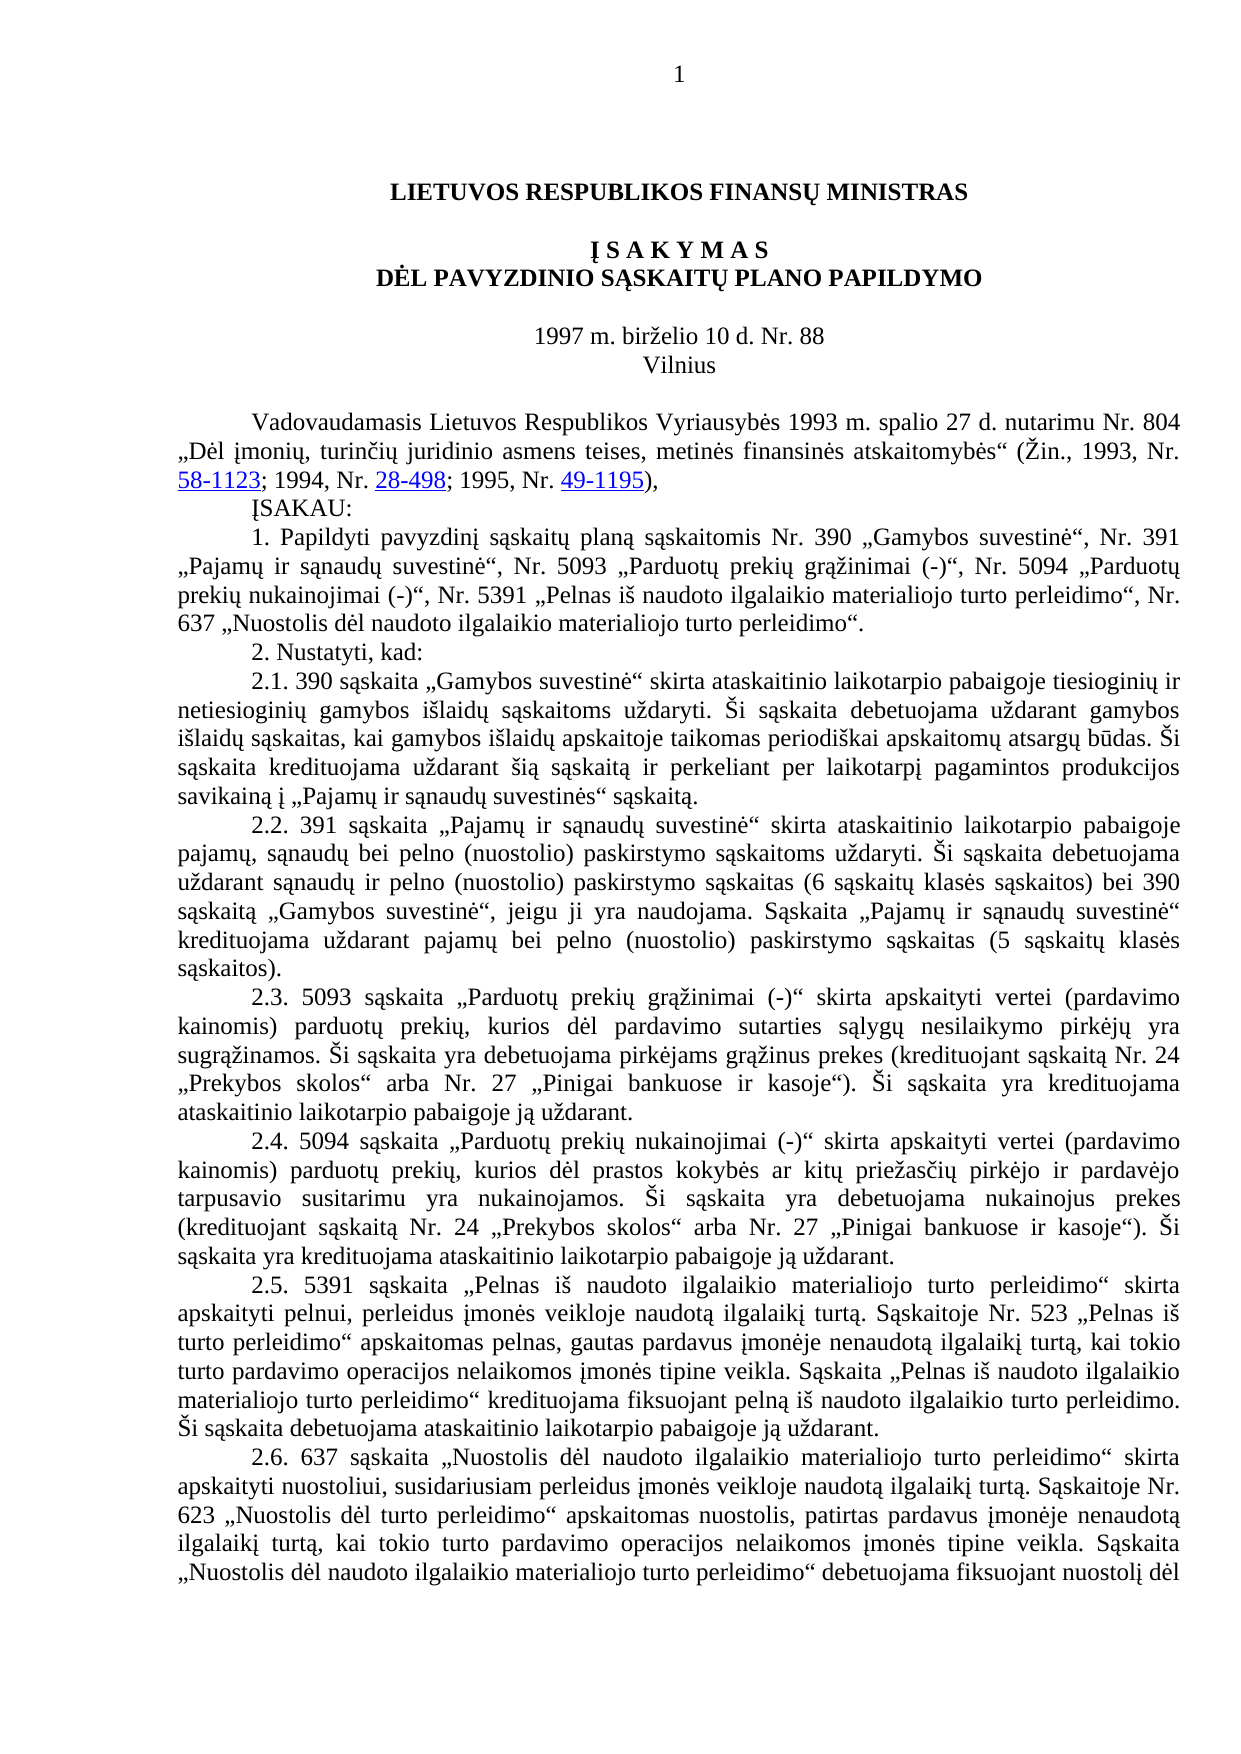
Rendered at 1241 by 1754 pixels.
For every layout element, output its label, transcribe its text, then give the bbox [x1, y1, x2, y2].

text 2.2. 391 sąskaita „Pajamų ir sąnaudų suvestinė“ skirta ataskaitinio laikotarpio pabaigoje pajamų, sąnaudų bei pelno (nuostolio) paskirstymo sąskaitoms uždaryti. Ši sąskaita debetuojama uždarant sąnaudų ir pelno (nuostolio) paskirstymo sąskaitas (6 sąskaitų klasės sąskaitos) bei 390 sąskaitą „Gamybos suvestinė“, jeigu ji yra naudojama. Sąskaita „Pajamų ir sąnaudų suvestinė“ kredituojama uždarant pajamų bei pelno (nuostolio) paskirstymo sąskaitas (5 sąskaitų klasės sąskaitos). [177, 810, 1181, 982]
text ĮSAKAU: [177, 493, 1181, 522]
text Į S A K Y M A S [177, 235, 1181, 263]
text 1. Papildyti pavyzdinį sąskaitų planą sąskaitomis Nr. 390 „Gamybos suvestinė“, Nr. 391 „Pajamų ir sąnaudų suvestinė“, Nr. 5093 „Parduotų prekių grąžinimai (-)“, Nr. 5094 „Parduotų prekių nukainojimai (-)“, Nr. 5391 „Pelnas iš naudoto ilgalaikio materialiojo turto perleidimo“, Nr. 637 „Nuostolis dėl naudoto ilgalaikio materialiojo turto perleidimo“. [177, 522, 1181, 637]
text Vilnius [177, 350, 1181, 378]
text 2.5. 5391 sąskaita „Pelnas iš naudoto ilgalaikio materialiojo turto perleidimo“ skirta apskaityti pelnui, perleidus įmonės veikloje naudotą ilgalaikį turtą. Sąskaitoje Nr. 523 „Pelnas iš turto perleidimo“ apskaitomas pelnas, gautas pardavus įmonėje nenaudotą ilgalaikį turtą, kai tokio turto pardavimo operacijos nelaikomos įmonės tipine veikla. Sąskaita „Pelnas iš naudoto ilgalaikio materialiojo turto perleidimo“ kredituojama fiksuojant pelną iš naudoto ilgalaikio turto perleidimo. Ši sąskaita debetuojama ataskaitinio laikotarpio pabaigoje ją uždarant. [177, 1270, 1181, 1442]
text 2.4. 5094 sąskaita „Parduotų prekių nukainojimai (-)“ skirta apskaityti vertei (pardavimo kainomis) parduotų prekių, kurios dėl prastos kokybės ar kitų priežasčių pirkėjo ir pardavėjo tarpusavio susitarimu yra nukainojamos. Ši sąskaita yra debetuojama nukainojus prekes (kredituojant sąskaitą Nr. 24 „Prekybos skolos“ arba Nr. 27 „Pinigai bankuose ir kasoje“). Ši sąskaita yra kredituojama ataskaitinio laikotarpio pabaigoje ją uždarant. [177, 1126, 1181, 1270]
text 2. Nustatyti, kad: [177, 637, 1181, 666]
text 2.1. 390 sąskaita „Gamybos suvestinė“ skirta ataskaitinio laikotarpio pabaigoje tiesioginių ir netiesioginių gamybos išlaidų sąskaitoms uždaryti. Ši sąskaita debetuojama uždarant gamybos išlaidų sąskaitas, kai gamybos išlaidų apskaitoje taikomas periodiškai apskaitomų atsargų būdas. Ši sąskaita kredituojama uždarant šią sąskaitą ir perkeliant per laikotarpį pagamintos produkcijos savikainą į „Pajamų ir sąnaudų suvestinės“ sąskaitą. [177, 666, 1181, 810]
text Vadovaudamasis Lietuvos Respublikos Vyriausybės 1993 m. spalio 27 d. nutarimu Nr. 804 „Dėl įmonių, turinčių juridinio asmens teises, metinės finansinės atskaitomybės“ (Žin., 1993, Nr. 58-1123; 1994, Nr. 28-498; 1995, Nr. 49-1195), [177, 407, 1181, 493]
text LIETUVOS RESPUBLIKOS FINANSŲ MINISTRAS [177, 177, 1181, 206]
text DĖL PAVYZDINIO SĄSKAITŲ PLANO PAPILDYMO [177, 263, 1181, 292]
text 2.6. 637 sąskaita „Nuostolis dėl naudoto ilgalaikio materialiojo turto perleidimo“ skirta apskaityti nuostoliui, susidariusiam perleidus įmonės veikloje naudotą ilgalaikį turtą. Sąskaitoje Nr. 623 „Nuostolis dėl turto perleidimo“ apskaitomas nuostolis, patirtas pardavus įmonėje nenaudotą ilgalaikį turtą, kai tokio turto pardavimo operacijos nelaikomos įmonės tipine veikla. Sąskaita „Nuostolis dėl naudoto ilgalaikio materialiojo turto perleidimo“ debetuojama fiksuojant nuostolį dėl [177, 1442, 1181, 1586]
text 1997 m. birželio 10 d. Nr. 88 [177, 321, 1181, 350]
text 2.3. 5093 sąskaita „Parduotų prekių grąžinimai (-)“ skirta apskaityti vertei (pardavimo kainomis) parduotų prekių, kurios dėl pardavimo sutarties sąlygų nesilaikymo pirkėjų yra sugrąžinamos. Ši sąskaita yra debetuojama pirkėjams grąžinus prekes (kredituojant sąskaitą Nr. 24 „Prekybos skolos“ arba Nr. 27 „Pinigai bankuose ir kasoje“). Ši sąskaita yra kredituojama ataskaitinio laikotarpio pabaigoje ją uždarant. [177, 982, 1181, 1126]
